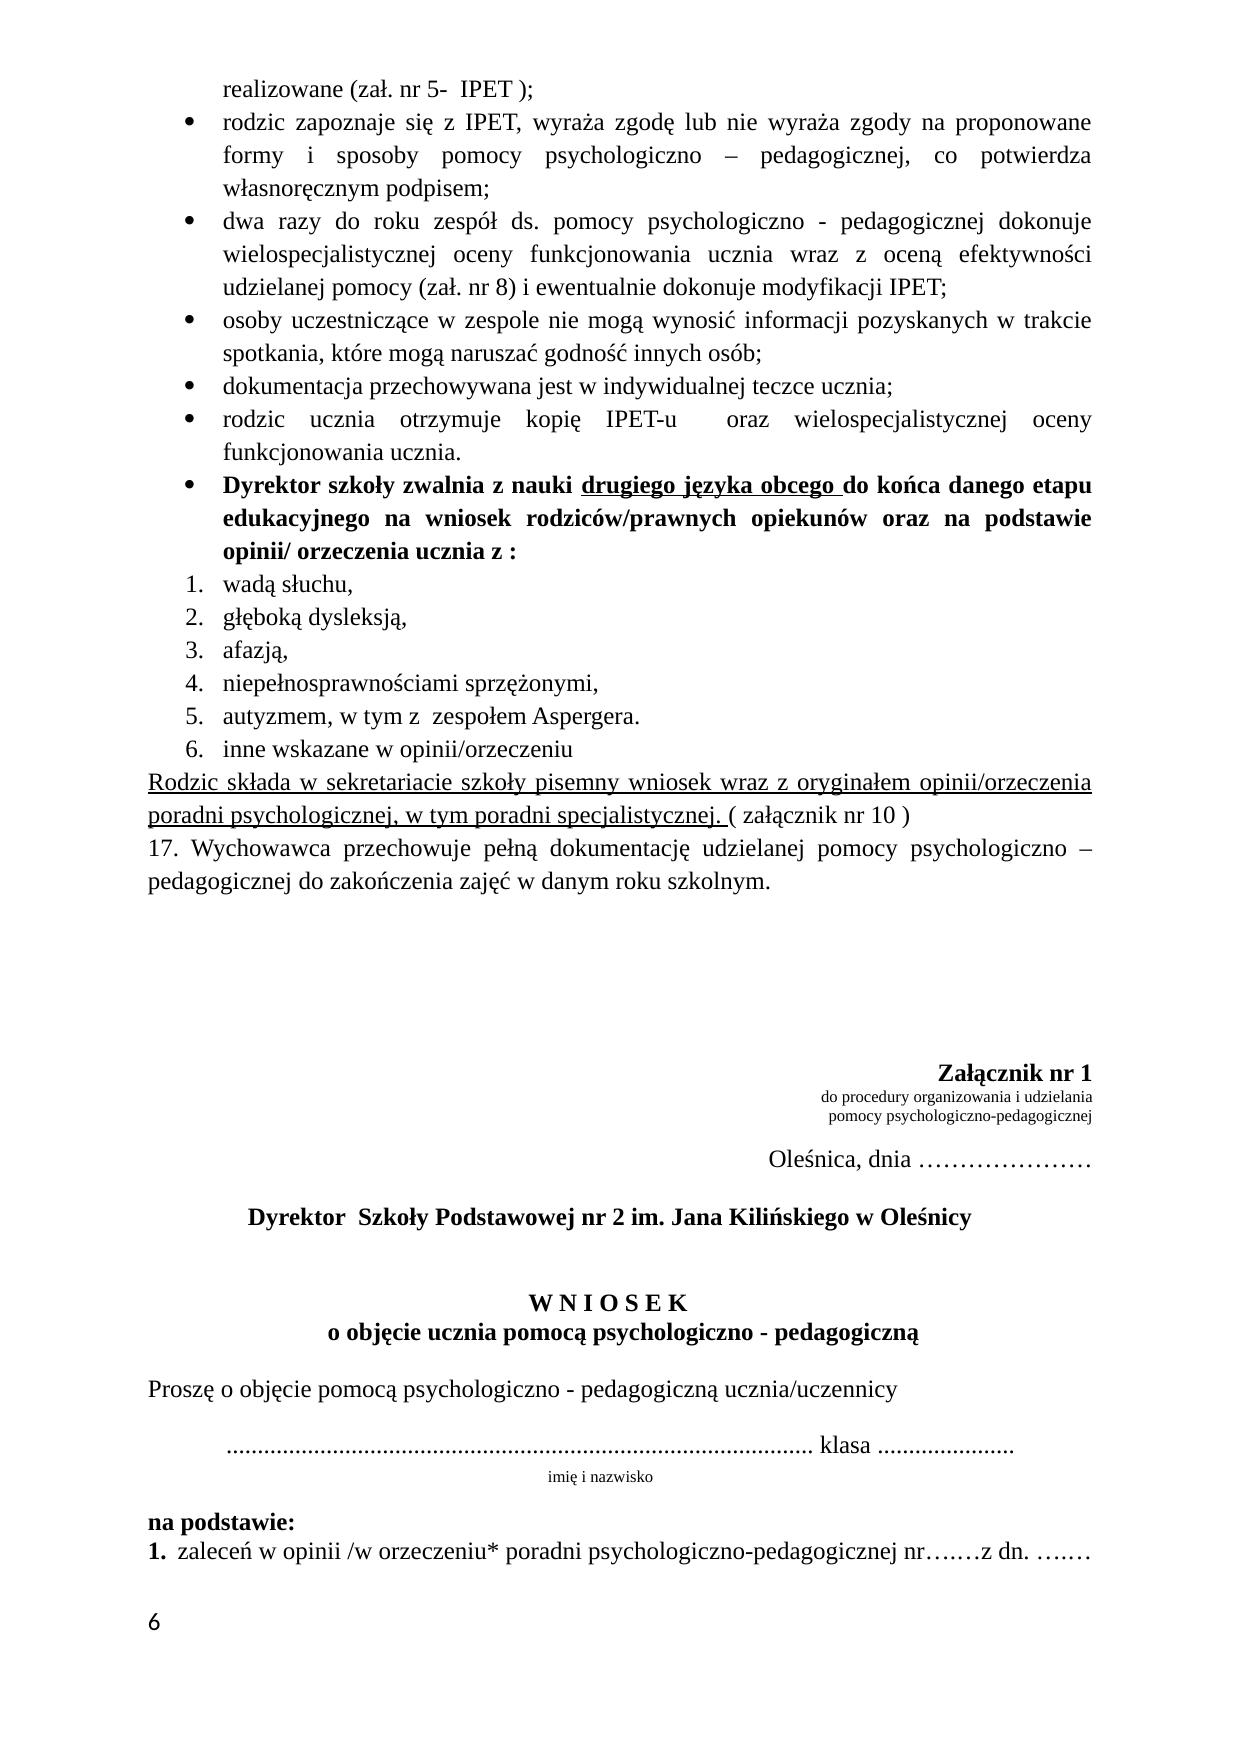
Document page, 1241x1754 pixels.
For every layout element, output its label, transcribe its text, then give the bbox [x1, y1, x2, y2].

text 17. Wychowawca przechowuje pełną dokumentację udzielanej pomocy psychologiczno – pedagogicznej do zakończenia zajęć w danym roku szkolnym. [148, 833, 1092, 895]
text Załącznik nr 1 [148, 1058, 1092, 1087]
text o objęcie ucznia pomocą psychologiczno - pedagogiczną [148, 1317, 1092, 1345]
text do procedury organizowania i udzielania [148, 1087, 1092, 1106]
list inne wskazane w opinii/orzeczeniu [185, 734, 1092, 763]
text Dyrektor Szkoły Podstawowej nr 2 im. Jana Kilińskiego w Oleśnicy [148, 1202, 1092, 1230]
text pomocy psychologiczno-pedagogicznej [148, 1106, 1092, 1125]
list głęboką dysleksją, [185, 602, 1092, 631]
list zaleceń w opinii /w orzeczeniu* poradni psychologiczno-pedagogicznej nr….…z dn. ….… [148, 1536, 1092, 1564]
list wadą słuchu, [185, 569, 1092, 598]
list dokumentacja przechowywana jest w indywidualnej teczce ucznia; [185, 371, 1092, 400]
list niepełnosprawnościami sprzężonymi, [185, 668, 1092, 697]
text na podstawie: [148, 1507, 1092, 1536]
text Proszę o objęcie pomocą psychologiczno - pedagogiczną ucznia/uczennicy [148, 1374, 1092, 1403]
text poradni psychologicznej, w tym poradni specjalistycznej. ( załącznik nr 10 ) [148, 794, 1092, 829]
text W N I O S E K [148, 1288, 1092, 1317]
text imię i nazwisko [148, 1459, 1092, 1488]
text Rodzic składa w sekretariacie szkoły pisemny wniosek wraz z oryginałem opinii/orzeczenia [148, 767, 1092, 792]
text Oleśnica, dnia ………………… [148, 1144, 1092, 1173]
list dwa razy do roku zespół ds. pomocy psychologiczno - pedagogicznej dokonuje wielospecjalistycznej oceny funkcjonowania ucznia wraz z oceną efektywności udzielanej pomocy (zał. nr 8) i ewentualnie dokonuje modyfikacji IPET; [185, 206, 1092, 301]
list afazją, [185, 635, 1092, 664]
list rodzic ucznia otrzymuje kopię IPET-u oraz wielospecjalistycznej oceny funkcjonowania ucznia. [185, 404, 1092, 466]
list osoby uczestniczące w zespole nie mogą wynosić informacji pozyskanych w trakcie spotkania, które mogą naruszać godność innych osób; [185, 305, 1092, 367]
list rodzic zapoznaje się z IPET, wyraża zgodę lub nie wyraża zgody na proponowane formy i sposoby pomocy psychologiczno – pedagogicznej, co potwierdza własnoręcznym podpisem; [185, 107, 1092, 202]
list realizowane (zał. nr 5- IPET ); [185, 74, 1092, 102]
text .............................................................................................. klasa ...................... [148, 1430, 1092, 1459]
list Dyrektor szkoły zwalnia z nauki drugiego języka obcego do końca danego etapu edukacyjnego na wniosek rodziców/prawnych opiekunów oraz na podstawie opinii/ orzeczenia ucznia z : [185, 470, 1092, 565]
list autyzmem, w tym z zespołem Aspergera. [185, 701, 1092, 730]
